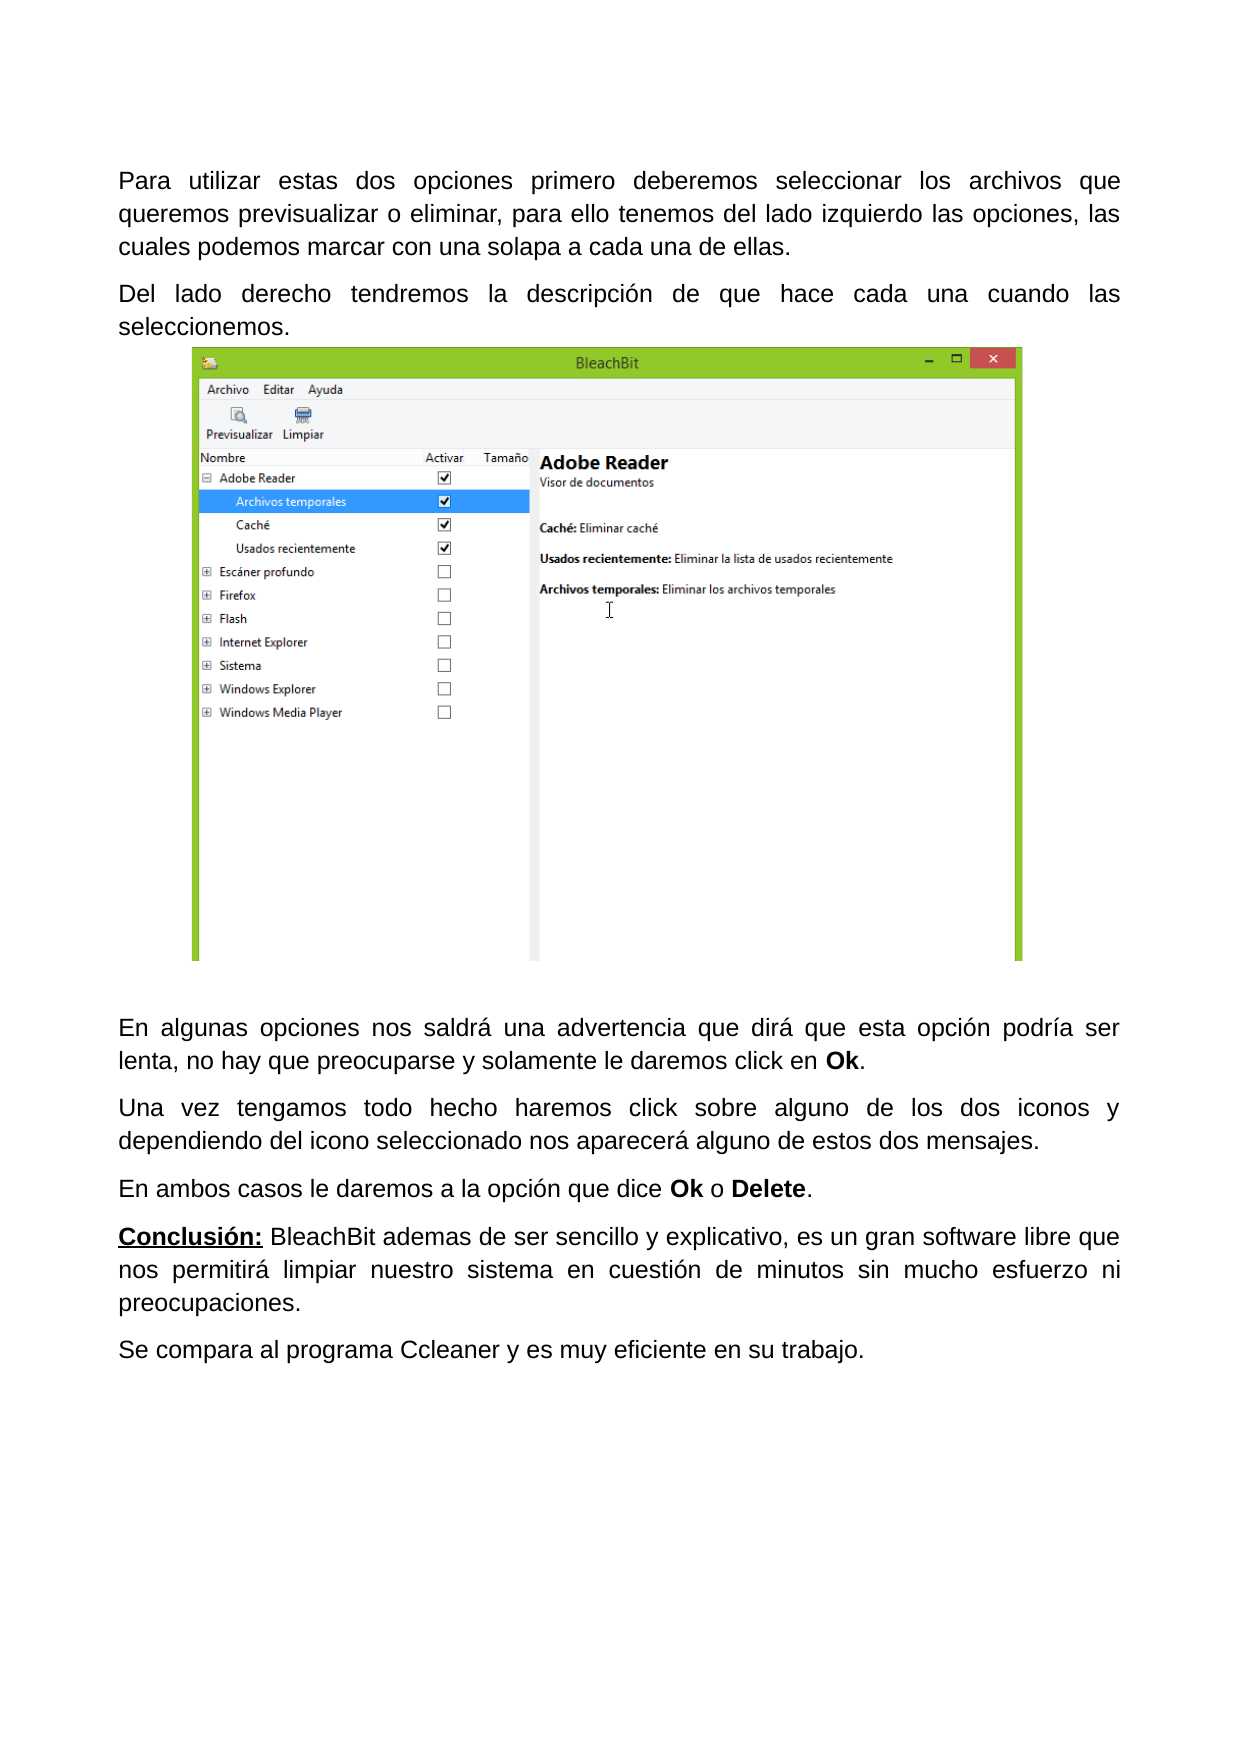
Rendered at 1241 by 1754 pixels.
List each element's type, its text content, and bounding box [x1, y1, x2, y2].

picture [191, 347, 1023, 961]
text Conclusión: BleachBit ademas de ser sencillo y explicativo, es un gran software libre que nos permitirá limpiar nuestro sistema en cuestión de minutos sin mucho esfuerzo ni preocupaciones. [118, 1222, 1122, 1316]
text En ambos casos le daremos a la opción que dice Ok o Delete. [118, 1174, 1122, 1203]
text Del lado derecho tendremos la descripción de que hace cada una cuando las seleccionemos. [118, 279, 1122, 341]
text En algunas opciones nos saldrá una advertencia que dirá que esta opción podría ser lenta, no hay que preocuparse y solamente le daremos click en Ok. [118, 1013, 1122, 1074]
text Para utilizar estas dos opciones primero deberemos seleccionar los archivos que queremos previsualizar o eliminar, para ello tenemos del lado izquierdo las opciones, las cuales podemos marcar con una solapa a cada una de ellas. [118, 166, 1122, 261]
text Una vez tengamos todo hecho haremos click sobre alguno de los dos iconos y dependiendo del icono seleccionado nos aparecerá alguno de estos dos mensajes. [118, 1093, 1122, 1155]
text Se compara al programa Ccleaner y es muy eficiente en su trabajo. [118, 1335, 1122, 1364]
